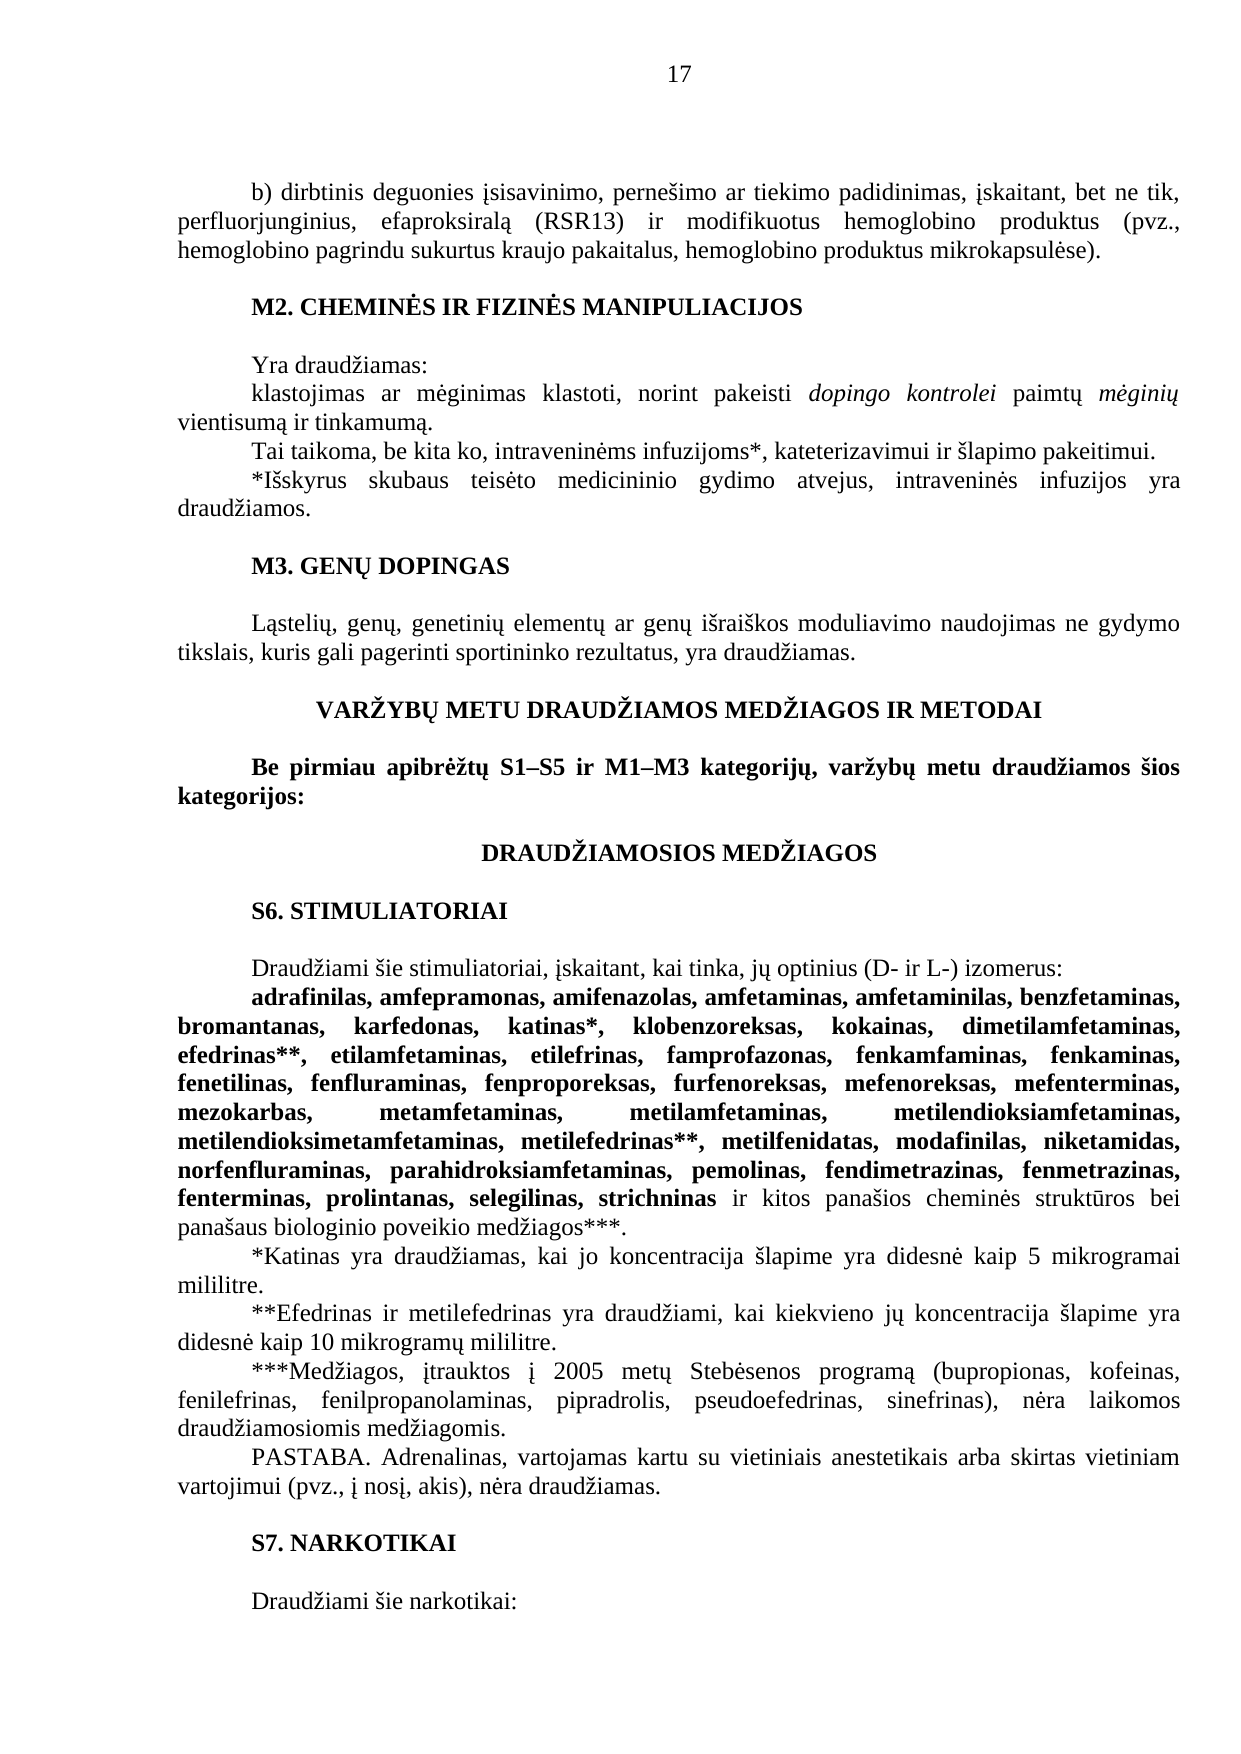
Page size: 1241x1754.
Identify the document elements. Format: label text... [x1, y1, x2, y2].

text Yra draudžiamas: [177, 350, 1181, 378]
text Draudžiami šie stimuliatoriai, įskaitant, kai tinka, jų optinius (D- ir L-) izomerus: [177, 953, 1181, 982]
text ***Medžiagos, įtrauktos į 2005 metų Stebėsenos programą (bupropionas, kofeinas, fenilefrinas, fenilpropanolaminas, pipradrolis, pseudoefedrinas, sinefrinas), nėra laikomos draudžiamosiomis medžiagomis. [177, 1356, 1181, 1442]
text *Katinas yra draudžiamas, kai jo koncentracija šlapime yra didesnė kaip 5 mikrogramai mililitre. [177, 1241, 1181, 1298]
text PASTABA. Adrenalinas, vartojamas kartu su vietiniais anestetikais arba skirtas vietiniam vartojimui (pvz., į nosį, akis), nėra draudžiamas. [177, 1442, 1181, 1500]
text S7. NARKOTIKAI [177, 1528, 1181, 1557]
text b) dirbtinis deguonies įsisavinimo, pernešimo ar tiekimo padidinimas, įskaitant, bet ne tik, perfluorjunginius, efaproksiralą (RSR13) ir modifikuotus hemoglobino produktus (pvz., hemoglobino pagrindu sukurtus kraujo pakaitalus, hemoglobino produktus mikrokapsulėse). [177, 177, 1181, 263]
text adrafinilas, amfepramonas, amifenazolas, amfetaminas, amfetaminilas, benzfetaminas, bromantanas, karfedonas, katinas*, klobenzoreksas, kokainas, dimetilamfetaminas, efedrinas**, etilamfetaminas, etilefrinas, famprofazonas, fenkamfaminas, fenkaminas, fenetilinas, fenfluraminas, fenproporeksas, furfenoreksas, mefenoreksas, mefenterminas, mezokarbas, metamfetaminas, metilamfetaminas, metilendioksiamfetaminas, metilendioksimetamfetaminas, metilefedrinas**, metilfenidatas, modafinilas, niketamidas, norfenfluraminas, parahidroksiamfetaminas, pemolinas, fendimetrazinas, fenmetrazinas, fenterminas, prolintanas, selegilinas, strichninas ir kitos panašios cheminės struktūros bei panašaus biologinio poveikio medžiagos***. [177, 982, 1181, 1241]
text Be pirmiau apibrėžtų S1–S5 ir M1–M3 kategorijų, varžybų metu draudžiamos šios kategorijos: [177, 752, 1181, 810]
text DRAUDŽIAMOSIOS MEDŽIAGOS [177, 838, 1181, 867]
text S6. STIMULIATORIAI [177, 896, 1181, 925]
text M3. GENŲ DOPINGAS [177, 551, 1181, 580]
text Ląstelių, genų, genetinių elementų ar genų išraiškos moduliavimo naudojimas ne gydymo tikslais, kuris gali pagerinti sportininko rezultatus, yra draudžiamas. [177, 608, 1181, 666]
text Draudžiami šie narkotikai: [177, 1586, 1181, 1615]
text VARŽYBŲ METU DRAUDŽIAMOS MEDŽIAGOS IR METODAI [177, 695, 1181, 723]
text *Išskyrus skubaus teisėto medicininio gydimo atvejus, intraveninės infuzijos yra draudžiamos. [177, 465, 1181, 522]
text M2. CHEMINĖS IR FIZINĖS MANIPULIACIJOS [177, 292, 1181, 321]
text klastojimas ar mėginimas klastoti, norint pakeisti dopingo kontrolei paimtų mėginių vientisumą ir tinkamumą. [177, 378, 1181, 436]
text **Efedrinas ir metilefedrinas yra draudžiami, kai kiekvieno jų koncentracija šlapime yra didesnė kaip 10 mikrogramų mililitre. [177, 1298, 1181, 1356]
text Tai taikoma, be kita ko, intraveninėms infuzijoms*, kateterizavimui ir šlapimo pakeitimui. [177, 436, 1181, 465]
